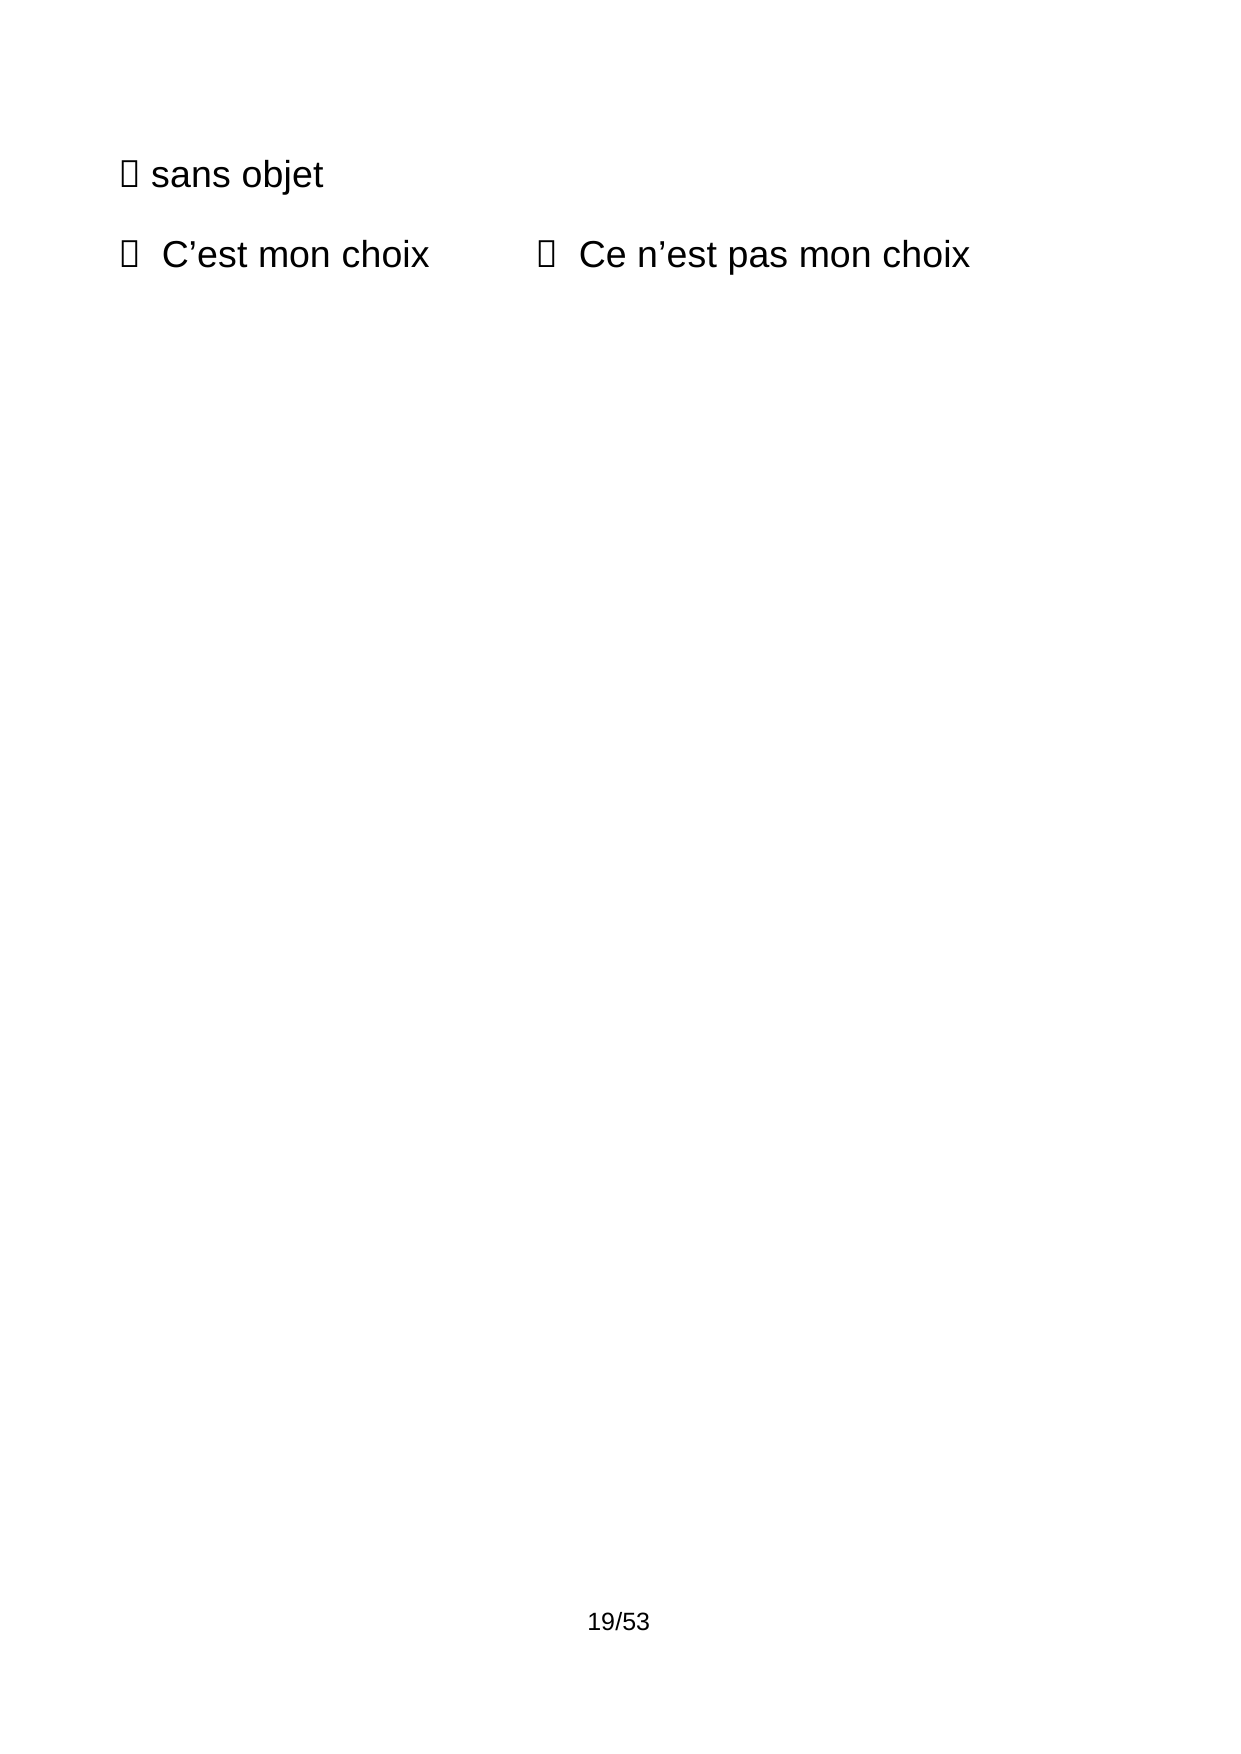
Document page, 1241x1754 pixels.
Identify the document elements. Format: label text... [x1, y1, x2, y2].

text  sans objet [118, 147, 1122, 198]
text  C’est mon choix  Ce n’est pas mon choix [118, 227, 1122, 278]
